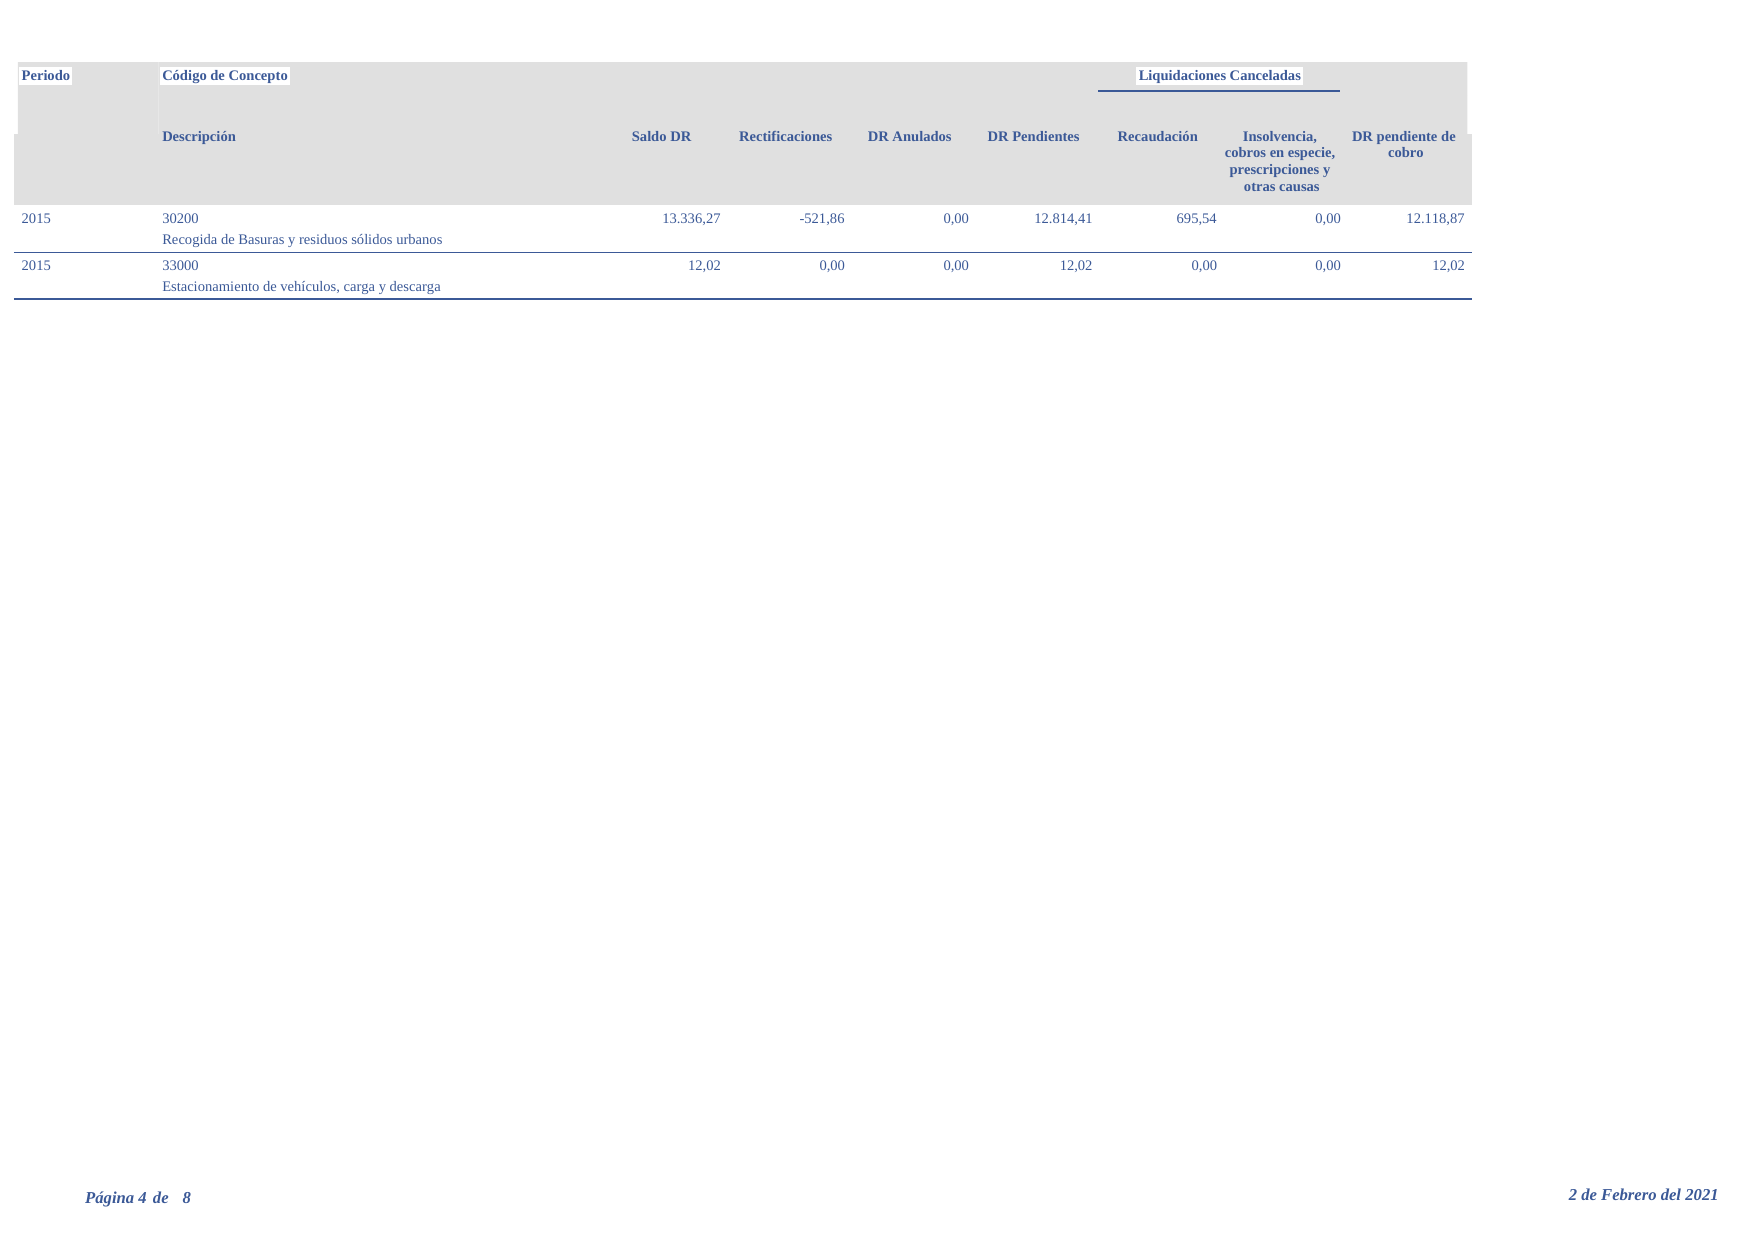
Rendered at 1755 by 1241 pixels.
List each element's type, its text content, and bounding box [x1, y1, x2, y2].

table_cell 13.336,27 [552, 205, 730, 251]
table_cell [856, 179, 978, 205]
table_cell [856, 276, 978, 298]
table_cell otras causas [1221, 179, 1346, 205]
table_cell [978, 276, 1105, 298]
table_cell 30200 Recogida de Basuras y residuos sólidos urbanos [106, 205, 552, 251]
table_cell [1346, 179, 1472, 205]
table_cell [1105, 276, 1221, 298]
table_cell 2015 [14, 205, 106, 251]
table_cell 0,00 [1221, 253, 1346, 276]
table_cell [1346, 276, 1472, 298]
table_cell 12.118,87 [1346, 205, 1472, 251]
table_cell 2015 [14, 253, 106, 276]
table_cell [14, 179, 730, 205]
table_cell 33000 [106, 253, 552, 276]
table_cell Estacionamiento de vehículos, carga y descarga [106, 276, 552, 298]
table_cell 0,00 [1221, 205, 1346, 251]
table_cell [730, 179, 856, 205]
table_cell [730, 276, 856, 298]
table_cell [14, 276, 106, 298]
table_cell [552, 276, 730, 298]
table_cell [1105, 179, 1221, 205]
table_cell [1221, 276, 1346, 298]
table_cell 12.814,41 [978, 205, 1105, 251]
table_cell [1346, 162, 1472, 179]
table_cell 12,02 [1346, 253, 1472, 276]
table_cell [14, 162, 730, 179]
table_cell 0,00 [856, 205, 978, 251]
table_cell [978, 179, 1105, 205]
table_cell -521,86 [730, 205, 856, 251]
table_cell 0,00 [730, 253, 856, 276]
table_cell 695,54 [1105, 205, 1221, 251]
table_cell 0,00 [856, 253, 978, 276]
table_cell 12,02 [978, 253, 1105, 276]
table_cell 12,02 [552, 253, 730, 276]
table_cell 0,00 [1105, 253, 1221, 276]
